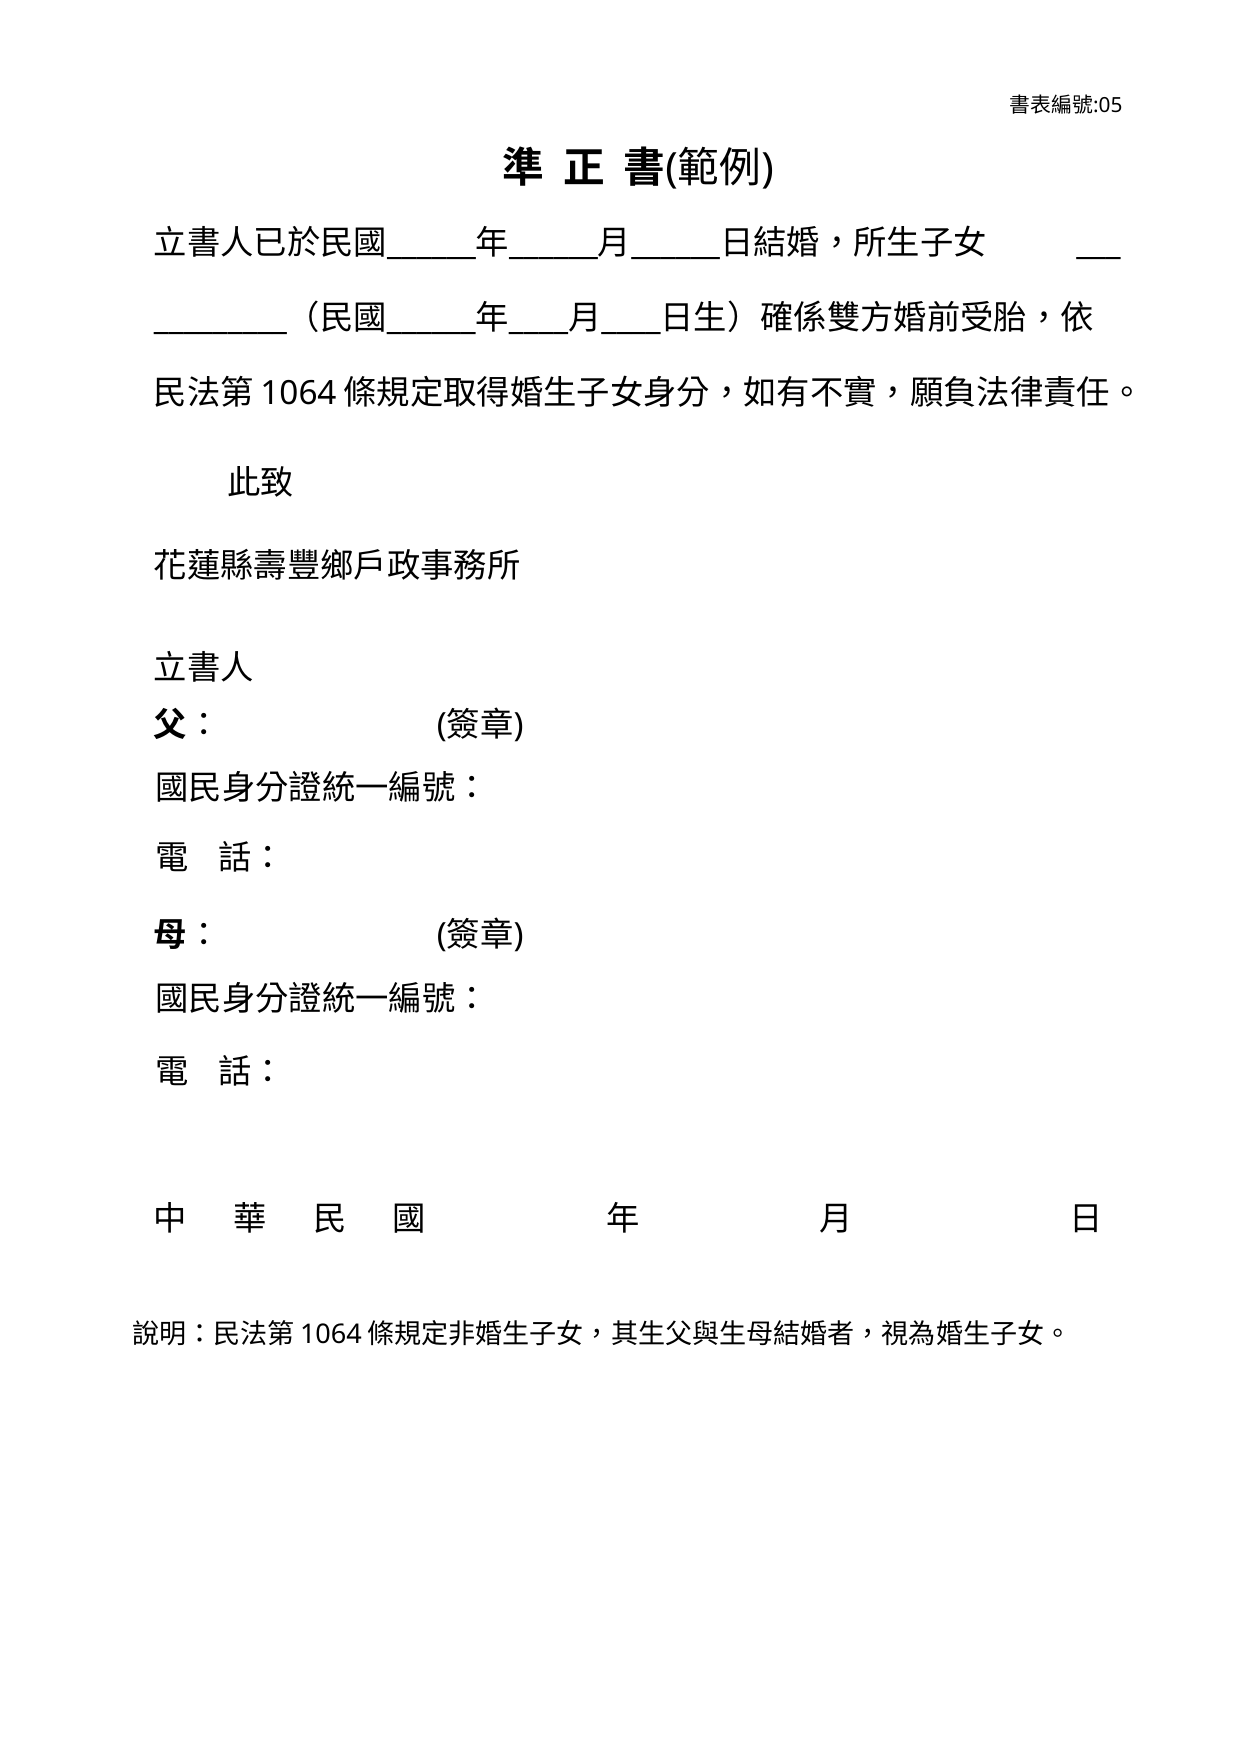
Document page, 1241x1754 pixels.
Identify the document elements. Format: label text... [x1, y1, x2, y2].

text 電 話： [153, 1033, 1122, 1096]
text 說明：民法第1064條規定非婚生子女，其生父與生母結婚者，視為婚生子女。 [132, 1318, 1122, 1349]
text 中 華 民 國 年 月 日 [153, 1197, 1122, 1239]
text 此致 [227, 427, 1122, 511]
text 立書人 [153, 639, 1122, 689]
text 父： (簽章) [153, 689, 1122, 748]
text 電 話： [153, 823, 1122, 881]
text 國民身分證統一編號： [153, 748, 1122, 823]
text 國民身分證統一編號： [153, 958, 1122, 1033]
text 母： (簽章) [153, 900, 1122, 958]
text 準 正 書(範例) [153, 127, 1122, 202]
text 花蓮縣壽豐鄉戶政事務所 [153, 511, 1122, 594]
text 立書人已於民國______年______月______日結婚，所生子女 ____________（民國______年____月____日生）確係雙方婚前受胎，依民法第1064條規定取得婚生子女身分，如有不實，願負法律責任。 [153, 202, 1122, 427]
